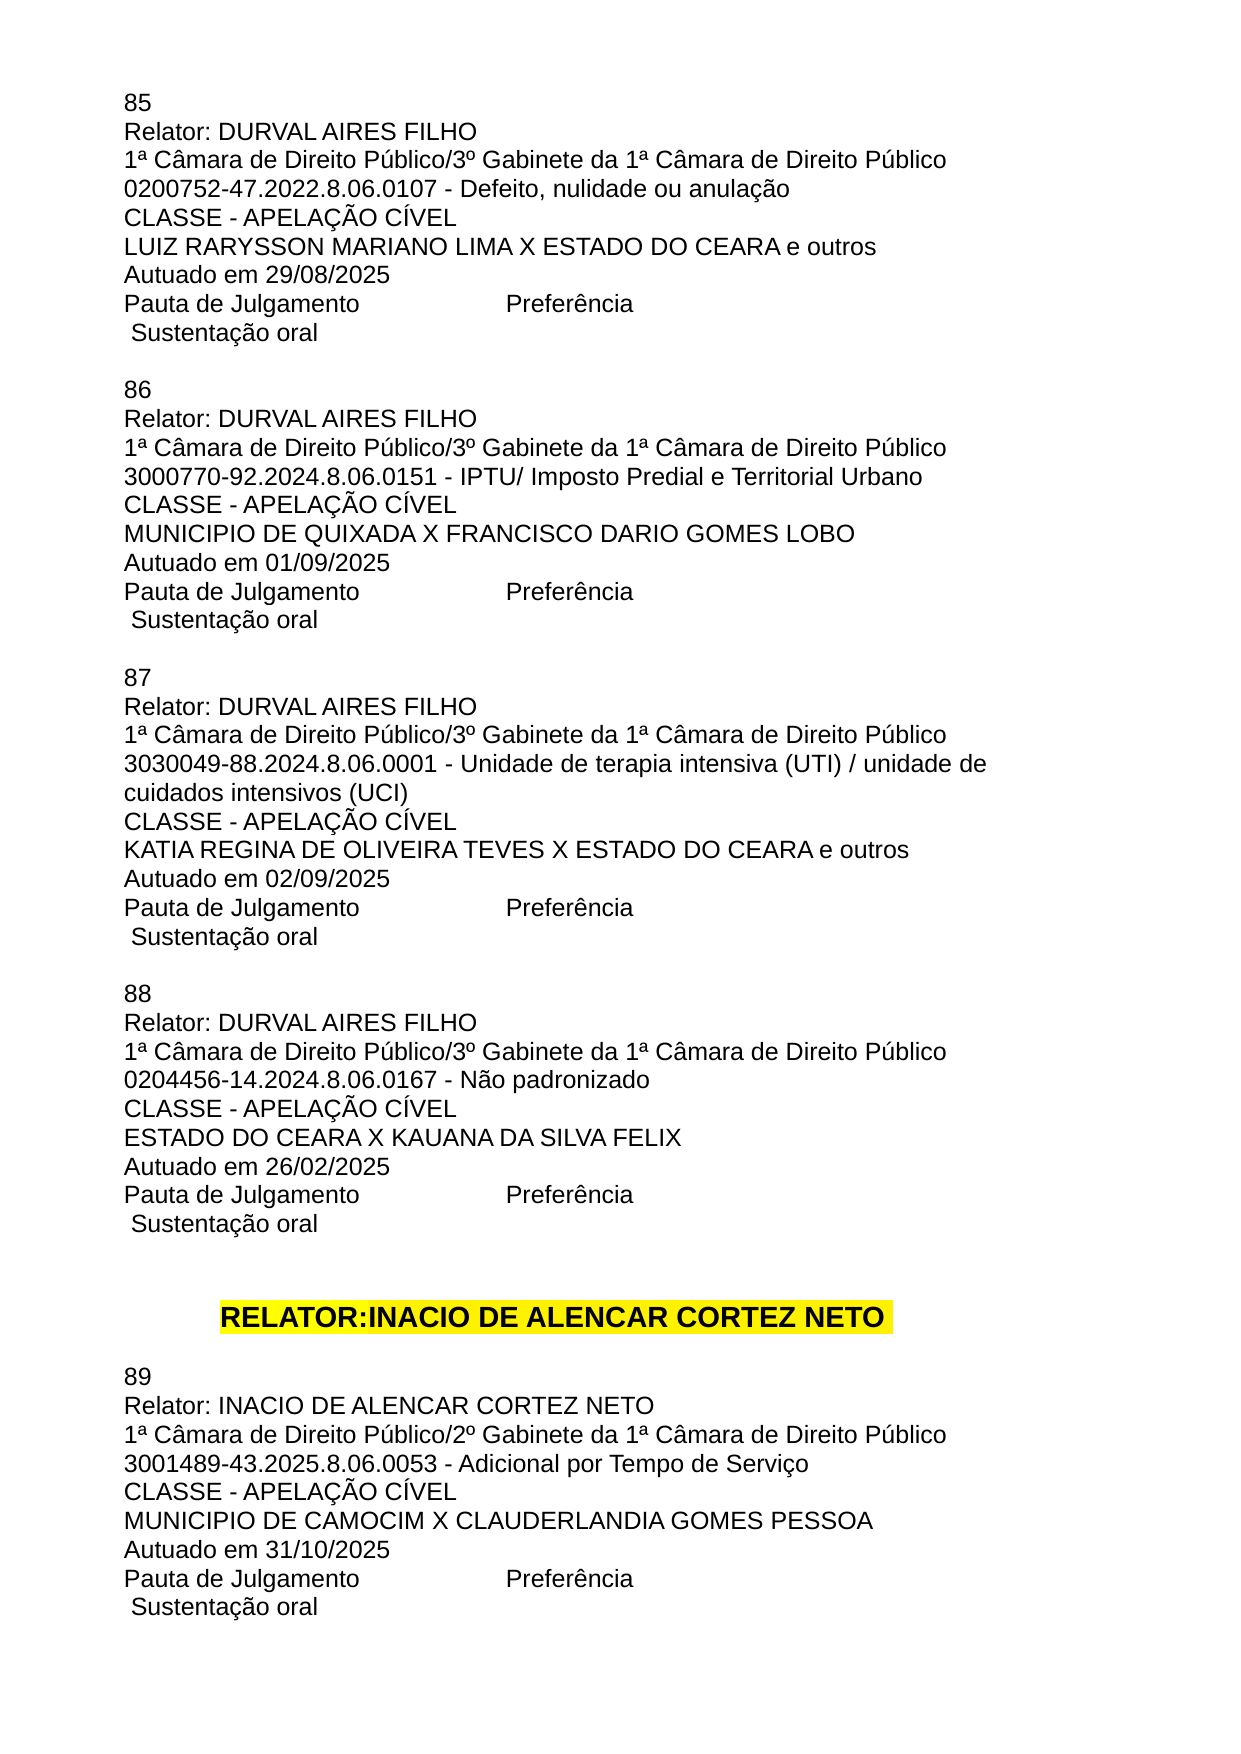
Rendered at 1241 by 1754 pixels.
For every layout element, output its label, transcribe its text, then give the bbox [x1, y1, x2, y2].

text Autuado em 01/09/2025 [124, 548, 989, 577]
text 89 [124, 1362, 989, 1391]
text 1ª Câmara de Direito Público/3º Gabinete da 1ª Câmara de Direito Público [124, 720, 989, 749]
text 3000770-92.2024.8.06.0151 - IPTU/ Imposto Predial e Territorial Urbano [124, 462, 989, 490]
text 0204456-14.2024.8.06.0167 - Não padronizado [124, 1065, 989, 1094]
text MUNICIPIO DE CAMOCIM X CLAUDERLANDIA GOMES PESSOA [124, 1506, 989, 1535]
text 3030049-88.2024.8.06.0001 - Unidade de terapia intensiva (UTI) / unidade de cuidados intensivos (UCI) [124, 749, 989, 807]
text Sustentação oral [124, 922, 989, 950]
text Relator: INACIO DE ALENCAR CORTEZ NETO [124, 1391, 989, 1420]
text Sustentação oral [124, 605, 989, 634]
text 86 [124, 375, 989, 404]
text MUNICIPIO DE QUIXADA X FRANCISCO DARIO GOMES LOBO [124, 519, 989, 548]
text CLASSE - APELAÇÃO CÍVEL [124, 203, 989, 232]
text CLASSE - APELAÇÃO CÍVEL [124, 807, 989, 835]
text Autuado em 26/02/2025 [124, 1152, 989, 1180]
text Pauta de Julgamento Preferência [124, 1564, 989, 1592]
text 87 [124, 663, 989, 692]
text Pauta de Julgamento Preferência [124, 1180, 989, 1209]
text Autuado em 02/09/2025 [124, 864, 989, 893]
text Autuado em 31/10/2025 [124, 1535, 989, 1564]
text Relator: DURVAL AIRES FILHO [124, 404, 989, 433]
text Pauta de Julgamento Preferência [124, 289, 989, 318]
text 1ª Câmara de Direito Público/3º Gabinete da 1ª Câmara de Direito Público [124, 145, 989, 174]
text 88 [124, 979, 989, 1008]
text RELATOR:INACIO DE ALENCAR CORTEZ NETO [124, 1300, 989, 1334]
text Pauta de Julgamento Preferência [124, 893, 989, 922]
text LUIZ RARYSSON MARIANO LIMA X ESTADO DO CEARA e outros [124, 232, 989, 260]
text 1ª Câmara de Direito Público/2º Gabinete da 1ª Câmara de Direito Público [124, 1420, 989, 1449]
text Sustentação oral [124, 318, 989, 347]
text ESTADO DO CEARA X KAUANA DA SILVA FELIX [124, 1123, 989, 1152]
text 0200752-47.2022.8.06.0107 - Defeito, nulidade ou anulação [124, 174, 989, 203]
text Relator: DURVAL AIRES FILHO [124, 1008, 989, 1037]
text Autuado em 29/08/2025 [124, 260, 989, 289]
text Pauta de Julgamento Preferência [124, 577, 989, 605]
text Sustentação oral [124, 1592, 989, 1621]
text 1ª Câmara de Direito Público/3º Gabinete da 1ª Câmara de Direito Público [124, 1037, 989, 1065]
text CLASSE - APELAÇÃO CÍVEL [124, 490, 989, 519]
text Relator: DURVAL AIRES FILHO [124, 692, 989, 720]
text 85 [124, 88, 989, 117]
text 3001489-43.2025.8.06.0053 - Adicional por Tempo de Serviço [124, 1449, 989, 1477]
text KATIA REGINA DE OLIVEIRA TEVES X ESTADO DO CEARA e outros [124, 835, 989, 864]
text Relator: DURVAL AIRES FILHO [124, 117, 989, 145]
text CLASSE - APELAÇÃO CÍVEL [124, 1477, 989, 1506]
text Sustentação oral [124, 1209, 989, 1238]
text CLASSE - APELAÇÃO CÍVEL [124, 1094, 989, 1123]
text 1ª Câmara de Direito Público/3º Gabinete da 1ª Câmara de Direito Público [124, 433, 989, 462]
